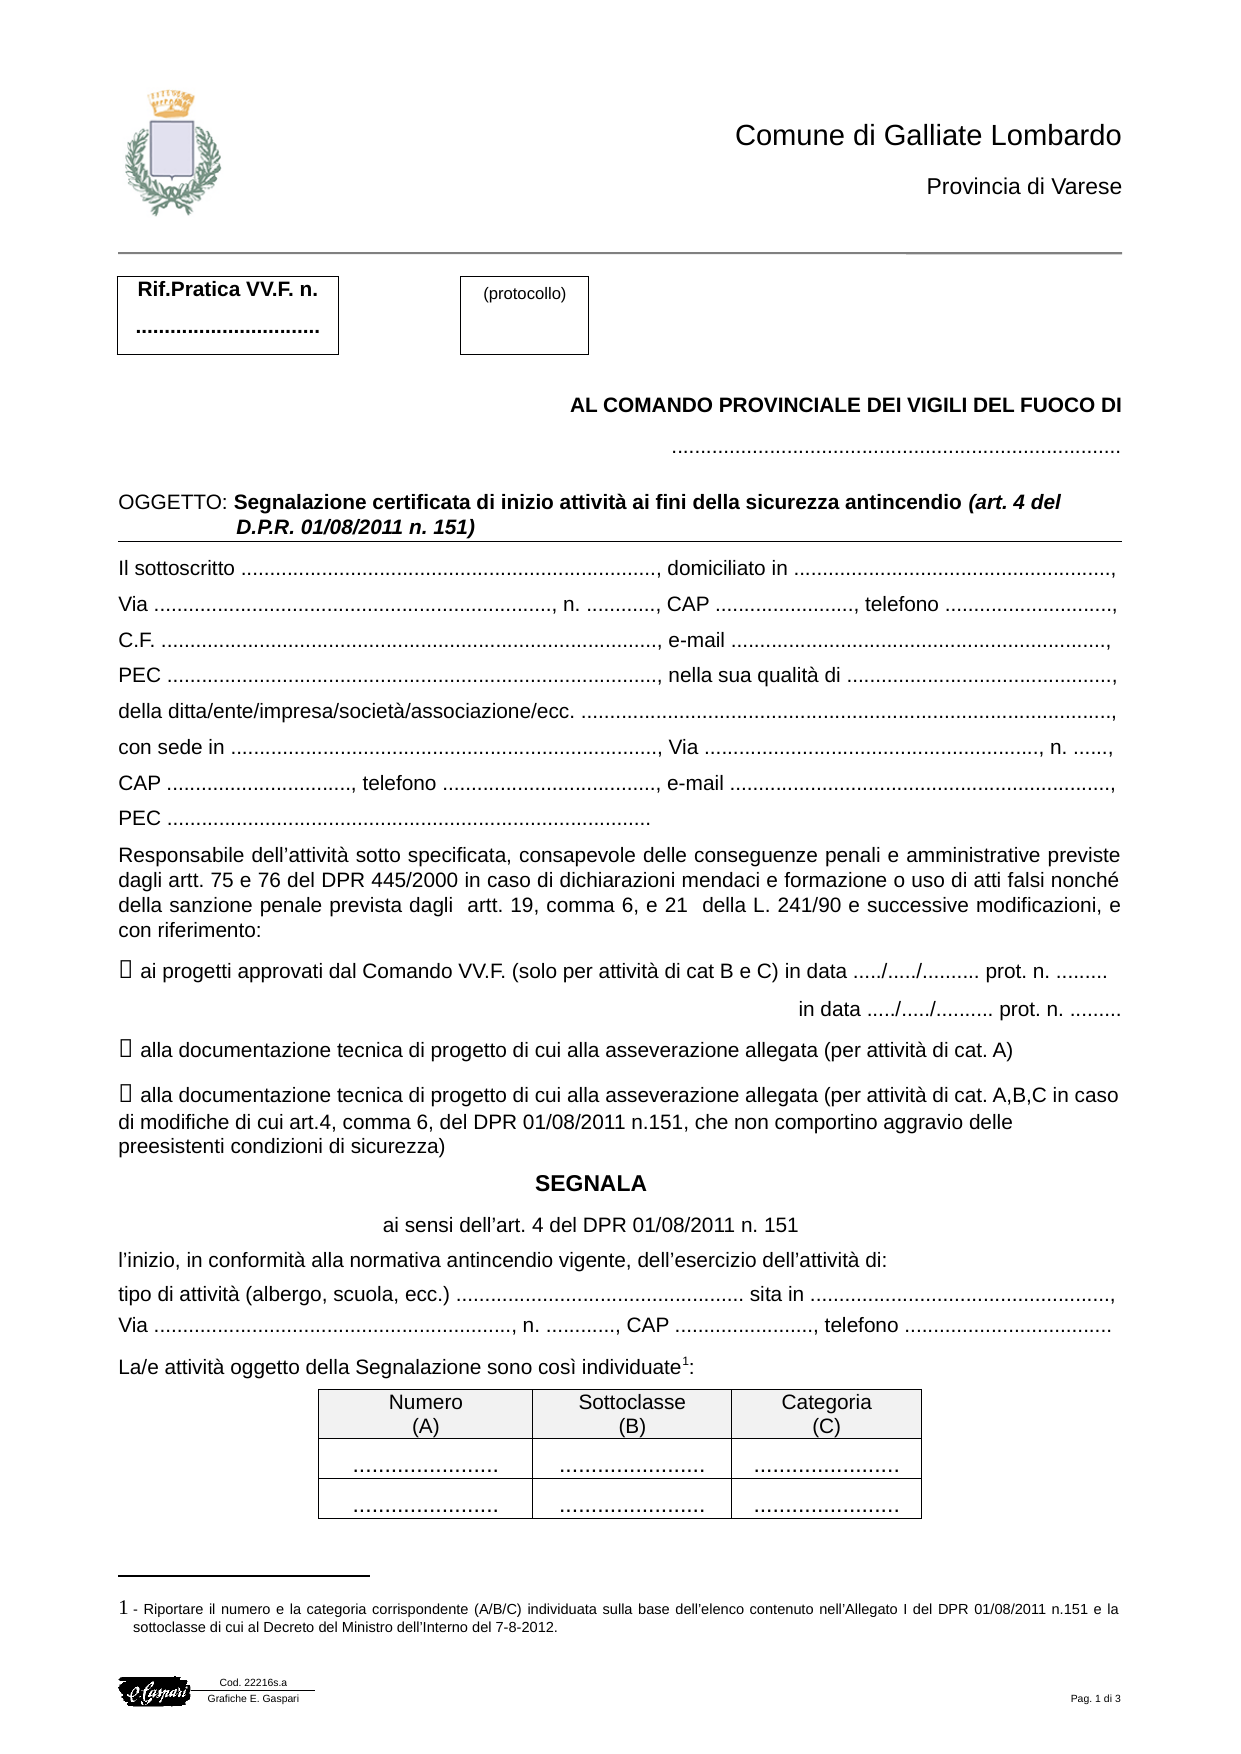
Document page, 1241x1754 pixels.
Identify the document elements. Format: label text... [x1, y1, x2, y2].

text SEGNALA [118, 1170, 1064, 1196]
text Via ....................................................................., n. ............, CAP ........................, telefono ............................., [118, 592, 1122, 616]
text PEC .................................................................................... [118, 806, 1122, 830]
text  alla documentazione tecnica di progetto di cui alla asseverazione allegata (per attività di cat. A) [118, 1031, 1122, 1065]
text Comune di Galliate Lombardo [224, 118, 1122, 152]
table_cell ....................... [319, 1479, 532, 1518]
table_header Rif.Pratica VV.F. n. ................................ [118, 277, 338, 354]
picture [117, 1675, 191, 1707]
text C.F. ......................................................................................, e-mail ................................................................., [118, 627, 1122, 651]
text La/e attività oggetto della Segnalazione sono così individuate: [118, 1354, 1122, 1378]
text l’inizio, in conformità alla normativa antincendio vigente, dell’esercizio dell’attività di: [118, 1247, 1122, 1271]
text ai sensi dell’art. 4 del DPR 01/08/2011 n. 151 [118, 1213, 1064, 1237]
table_header (protocollo) [461, 277, 588, 354]
text in data ...../...../.......... prot. n. ......... [118, 997, 1122, 1021]
text - Riportare il numero e la categoria corrispondente (A/B/C) individuata sulla base dell’elenco contenuto nell’Allegato I del DPR 01/08/2011 n.151 e la sottoclasse di cui al Decreto del Ministro dell’Interno del 7-8-2012. [118, 1595, 1122, 1636]
text .............................................................................. [118, 433, 1122, 457]
text Il sottoscritto ........................................................................, domiciliato in ......................................................., [118, 556, 1122, 580]
table_header [339, 276, 460, 354]
table_cell ....................... [319, 1439, 532, 1478]
table_cell ....................... [732, 1439, 921, 1478]
table_header Categoria (C) [732, 1390, 921, 1438]
picture [122, 87, 224, 219]
text PEC ....................................................................................., nella sua qualità di .............................................., [118, 663, 1122, 687]
table_header Sottoclasse (B) [533, 1390, 731, 1438]
text Responsabile dell’attività sotto specificata, consapevole delle conseguenze penali e amministrative previste dagli artt. 75 e 76 del DPR 445/2000 in caso di dichiarazioni mendaci e formazione o uso di atti falsi nonché della sanzione penale prevista dagli artt. 19, comma 6, e 21 della L. 241/90 e successive modificazioni, e con riferimento: [118, 842, 1122, 942]
table_cell ....................... [732, 1479, 921, 1518]
table_cell ....................... [533, 1439, 731, 1478]
text Provincia di Varese [224, 173, 1122, 200]
table_cell ....................... [533, 1479, 731, 1518]
text  alla documentazione tecnica di progetto di cui alla asseverazione allegata (per attività di cat. A,B,C in caso di modifiche di cui art.4, comma 6, del DPR 01/08/2011 n.151, che non comportino aggravio delle preesistenti condizioni di sicurezza) [118, 1076, 1122, 1157]
text  ai progetti approvati dal Comando VV.F. (solo per attività di cat B e C) in data ...../...../.......... prot. n. ......... [118, 952, 1122, 986]
text tipo di attività (albergo, scuola, ecc.) .................................................. sita in ...................................................., Via .............................................................., n. ............, CAP ........................, telefono .................................... [118, 1282, 1122, 1337]
text con sede in .........................................................................., Via .........................................................., n. ......, [118, 734, 1122, 758]
text della ditta/ente/impresa/società/associazione/ecc. ............................................................................................, [118, 699, 1122, 723]
text CAP ................................, telefono ....................................., e-mail .................................................................., [118, 770, 1122, 794]
text OGGETTO: Segnalazione certificata di inizio attività ai fini della sicurezza antincendio (art. 4 del D.P.R. 01/08/2011 n. 151) [118, 490, 1122, 541]
table_header Numero (A) [319, 1390, 532, 1438]
text AL COMANDO PROVINCIALE DEI VIGILI DEL FUOCO DI [118, 393, 1122, 417]
